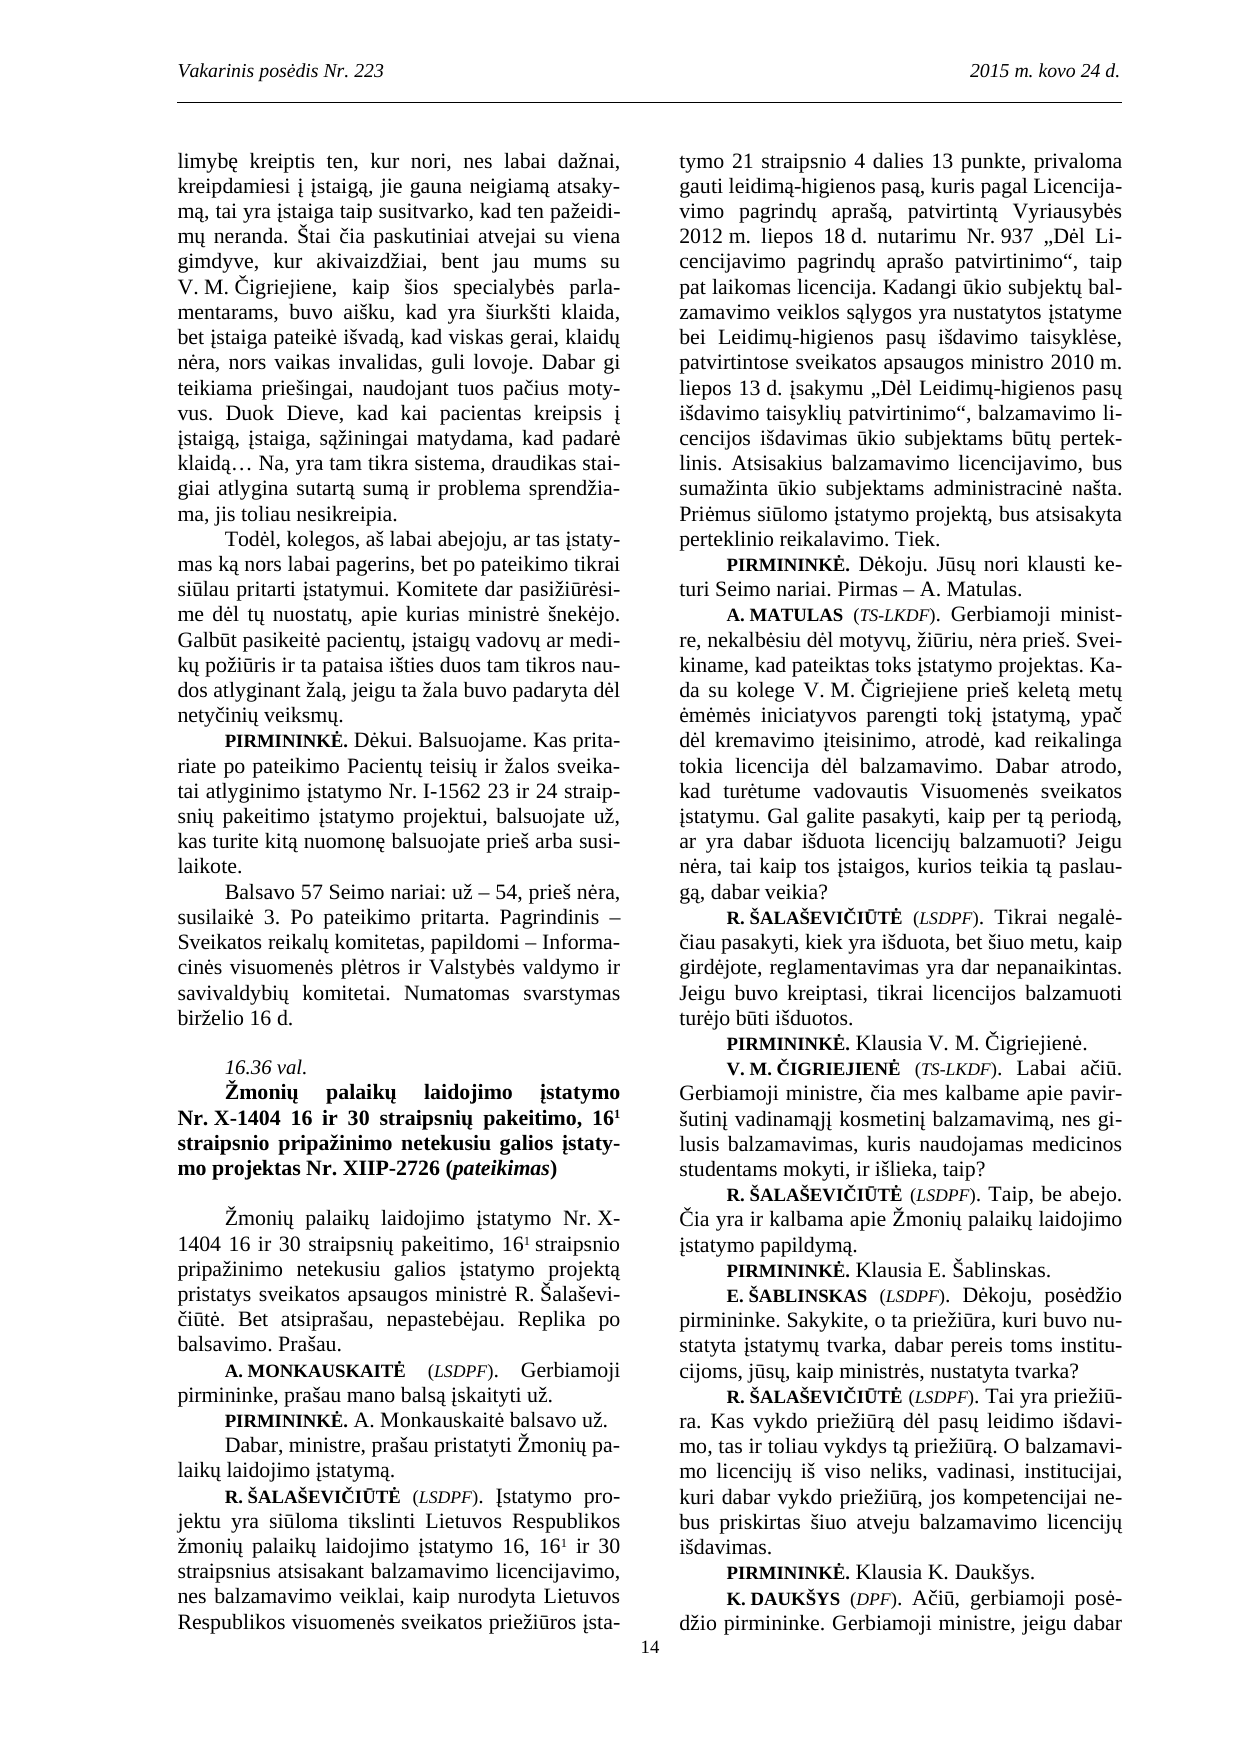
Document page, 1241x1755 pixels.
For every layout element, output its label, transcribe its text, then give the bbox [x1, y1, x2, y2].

text PIRMININKĖ. Dė­ko­ju. Jū­sų no­ri klaus­ti ke­tu­ri Sei­mo na­riai. Pir­mas – A. Ma­tu­las. [679, 551, 1122, 601]
text K. DAUKŠYS (DPF). Ačiū, ger­bia­mo­ji po­sė­džio pir­mi­nin­ke. Ger­bia­mo­ji mi­nist­re, jei­gu da­bar [679, 1584, 1122, 1635]
text A. MONKAUSKAITĖ (LSDPF). Ger­bia­mo­ji pir­mi­nin­ke, pra­šau ma­no bal­są įskai­ty­ti už. [177, 1357, 620, 1407]
text R. ŠALAŠEVIČIŪTĖ (LSDPF). Tik­rai ne­ga­lė­čiau pa­sa­ky­ti, kiek yra iš­duo­ta, bet šiuo me­tu, kaip gir­dė­jo­te, reg­la­men­ta­vi­mas yra dar ne­pa­nai­kin­tas. Jei­gu bu­vo kreip­ta­si, tik­rai li­cen­ci­jos bal­za­muo­ti tu­rė­jo bū­ti iš­duo­tos. [679, 904, 1122, 1030]
text Bal­sa­vo 57 Sei­mo na­riai: už – 54, prieš nė­ra, su­si­lai­kė 3. Po pa­tei­ki­mo pri­tar­ta. Pa­grin­di­nis – Svei­ka­tos rei­ka­lų ko­mi­te­tas, pa­pil­do­mi – In­for­ma­ci­nės vi­suo­me­nės plėt­ros ir Vals­ty­bės val­dy­mo ir sa­vi­val­dy­bių ko­mi­te­tai. Nu­ma­to­mas svars­ty­mas bir­že­lio 16 d. [177, 879, 620, 1030]
text PIRMININKĖ. Klau­sia V. M. Čig­rie­jie­nė. [679, 1030, 1122, 1055]
text V. M. ČIGRIEJIENĖ (TS-LKDF). La­bai ačiū. Ger­bia­mo­ji mi­nist­re, čia mes kal­ba­me apie pa­vir­šu­ti­nį va­di­na­mą­jį kos­me­ti­nį bal­za­ma­vi­mą, nes gi­lu­sis bal­za­ma­vi­mas, ku­ris nau­do­ja­mas me­di­ci­nos stu­den­tams mo­ky­ti, ir iš­lie­ka, taip? [679, 1055, 1122, 1181]
text Da­bar, mi­nist­re, pra­šau pri­sta­ty­ti Žmo­nių pa­lai­kų lai­do­ji­mo įsta­ty­mą. [177, 1432, 620, 1483]
text R. ŠALAŠEVIČIŪTĖ (LSDPF). Tai yra prie­žiū­ra. Kas vyk­do prie­žiū­rą dėl pa­sų lei­di­mo iš­da­vi­mo, tas ir to­liau vyk­dys tą prie­žiū­rą. O bal­za­ma­vi­mo li­cen­ci­jų iš vi­so ne­liks, va­di­na­si, ins­ti­tu­ci­jai, ku­ri da­bar vyk­do prie­žiū­rą, jos kom­pe­ten­ci­jai ne­bus pri­skir­tas šiuo at­ve­ju bal­za­ma­vi­mo li­cen­ci­jų iš­da­vi­mas. [679, 1383, 1122, 1559]
text Žmo­nių pa­lai­kų lai­do­ji­mo įsta­ty­mo Nr. X‑1404 16 ir 30 straips­nių pa­kei­ti­mo, 161 straips­nio pri­pa­ži­ni­mo ne­te­ku­siu ga­lios įsta­ty­mo pro­jek­tas Nr. XIIP-2726 (pa­tei­ki­mas) [177, 1079, 620, 1180]
text E. ŠABLINSKAS (LSDPF). Dė­ko­ju, po­sė­džio pir­mi­nin­ke. Sa­ky­ki­te, o ta prie­žiū­ra, ku­ri bu­vo nu­sta­ty­ta įsta­ty­mų tvar­ka, da­bar per­eis toms ins­ti­tu­ci­joms, jū­sų, kaip mi­nist­rės, nu­sta­ty­ta tvar­ka? [679, 1282, 1122, 1383]
text PIRMININKĖ. Dė­kui. Bal­suo­ja­me. Kas pri­ta­ria­te po pa­tei­ki­mo Pa­cien­tų tei­sių ir ža­los svei­ka­tai at­ly­gi­ni­mo įsta­ty­mo Nr. I-1562 23 ir 24 straip­s­nių pa­kei­ti­mo įsta­ty­mo pro­jek­tui, bal­suo­ja­te už, kas tu­ri­te ki­tą nuo­mo­nę bal­suo­ja­te prieš ar­ba su­si­lai­ko­te. [177, 727, 620, 879]
text 16.36 val. [224, 1055, 620, 1079]
text PIRMININKĖ. A. Mon­kaus­kai­tė bal­sa­vo už. [177, 1407, 620, 1432]
text PIRMININKĖ. Klau­sia E. Šab­lins­kas. [679, 1257, 1122, 1282]
text li­my­bę kreip­tis ten, kur no­ri, nes la­bai daž­nai, krei­p­da­mie­si į įstai­gą, jie gau­na nei­gia­mą at­sa­ky­mą, tai yra įstai­ga taip su­si­tvar­ko, kad ten pa­žei­di­mų ne­ran­da. Štai čia pas­ku­ti­niai at­ve­jai su vie­na gim­dy­ve, kur aki­vaiz­džiai, bent jau mums su V. M. Čig­rie­jie­ne, kaip šios spe­cia­ly­bės par­la­men­ta­rams, bu­vo aiš­ku, kad yra šiurkš­ti klai­da, bet įstai­ga pa­tei­kė iš­va­dą, kad vis­kas ge­rai, klai­dų nė­ra, nors vai­kas in­va­li­das, gu­li lo­vo­je. Da­bar gi tei­kia­ma prie­šin­gai, nau­do­jant tuos pa­čius mo­ty­vus. Duok Die­ve, kad kai pa­cien­tas kreip­sis į įstai­gą, įstai­ga, są­ži­nin­gai ma­ty­da­ma, kad pa­da­rė klai­dą… Na, yra tam tik­ra sis­te­ma, drau­di­kas stai­giai at­ly­gi­na su­tar­tą su­mą ir pro­ble­ma spren­džia­ma, jis to­liau ne­si­krei­pia. [177, 148, 620, 526]
text R. ŠALAŠEVIČIŪTĖ (LSDPF). Taip, be abe­jo. Čia yra ir kal­ba­ma apie Žmo­nių pa­lai­kų lai­do­ji­mo įsta­ty­mo pa­pil­dy­mą. [679, 1181, 1122, 1257]
text ty­mo 21 straips­nio 4 da­lies 13 punk­te, pri­va­lo­ma gau­ti lei­di­mą-hi­gie­nos pa­są, ku­ris pa­gal Li­cen­ci­ja­vi­mo pa­grin­dų ap­ra­šą, pa­tvir­tin­tą Vy­riau­sy­bės 2012 m. lie­pos 18 d. nu­ta­ri­mu Nr. 937 „Dėl Li­cen­ci­ja­vi­mo pa­grin­dų ap­ra­šo pa­tvir­ti­ni­mo“, taip pat lai­ko­mas li­cen­ci­ja. Ka­dan­gi ūkio sub­jek­tų bal­za­ma­vi­mo veik­los są­ly­gos yra nu­sta­ty­tos įsta­ty­me bei Lei­di­mų-hi­gie­nos pa­sų iš­da­vi­mo tai­syk­lė­se, pa­tvir­tin­to­se svei­ka­tos ap­sau­gos mi­nist­ro 2010 m. lie­pos 13 d. įsa­ky­mu „Dėl Lei­di­mų-hi­gie­nos pa­sų iš­da­vi­mo tai­syk­lių pa­tvir­ti­ni­mo“, bal­za­ma­vi­mo li­cen­ci­jos iš­da­vi­mas ūkio sub­jek­tams bū­tų per­tek­linis. At­si­sa­kius bal­za­ma­vi­mo li­cen­ci­ja­vi­mo, bus su­ma­žin­ta ūkio sub­jek­tams ad­mi­nist­ra­ci­nė naš­ta. Pri­ėmus siū­lo­mo įsta­ty­mo pro­jek­tą, bus at­si­sa­ky­ta per­tek­li­nio rei­ka­la­vi­mo. Tiek. [679, 148, 1122, 551]
text Žmo­nių pa­lai­kų lai­do­ji­mo įsta­ty­mo Nr. X-1404 16 ir 30 straips­nių pa­kei­ti­mo, 161 straips­nio pri­pa­ži­ni­mo ne­te­ku­siu ga­lios įsta­ty­mo pro­jek­tą pri­sta­tys svei­ka­tos ap­sau­gos mi­nist­rė R. Ša­la­še­vi­čiū­tė. Bet at­si­pra­šau, ne­pa­ste­bė­jau. Re­pli­ka po bal­sa­vi­mo. Pra­šau. [177, 1205, 620, 1357]
text To­dėl, ko­le­gos, aš la­bai abe­jo­ju, ar tas įsta­ty­mas ką nors la­bai pa­ge­rins, bet po pa­tei­ki­mo tik­rai siū­lau pri­tar­ti įsta­ty­mui. Ko­mi­te­te dar pa­si­žiū­rė­si­me dėl tų nuo­sta­tų, apie ku­rias mi­nist­rė šne­kė­jo. Gal­būt pa­si­kei­tė pa­cien­tų, įstai­gų va­do­vų ar me­di­kų po­žiū­ris ir ta pa­tai­sa iš­ties duos tam tik­ros nau­dos at­ly­gi­nant ža­lą, jei­gu ta ža­la bu­vo pa­da­ry­ta dėl ne­ty­či­nių veiks­mų. [177, 526, 620, 727]
text R. ŠALAŠEVIČIŪTĖ (LSDPF). Įsta­ty­mo pro­jek­tu yra siū­lo­ma tiks­lin­ti Lie­tu­vos Res­pub­li­kos žmo­nių pa­lai­kų lai­do­ji­mo įsta­ty­mo 16, 161 ir 30 straips­nius at­si­sa­kant bal­za­ma­vi­mo li­cen­ci­ja­vi­mo, nes bal­za­ma­vi­mo veik­lai, kaip nu­ro­dy­ta Lie­tu­vos Res­pub­li­kos vi­suo­me­nės svei­ka­tos prie­žiū­ros įsta­ [177, 1483, 620, 1634]
text PIRMININKĖ. Klau­sia K. Dauk­šys. [679, 1559, 1122, 1584]
text A. MATULAS (TS-LKDF). Ger­bia­mo­ji mi­nist­re, ne­kal­bė­siu dėl mo­ty­vų, žiū­riu, nė­ra prieš. Svei­ki­na­me, kad pa­teik­tas toks įsta­ty­mo pro­jek­tas. Ka­da su ko­le­ge V. M. Čig­rie­jie­ne prieš ke­le­tą me­tų ėmė­mės ini­cia­ty­vos pa­reng­ti to­kį įsta­ty­mą, ypač dėl kre­ma­vi­mo įtei­si­ni­mo, at­ro­dė, kad rei­ka­lin­ga to­kia li­cen­ci­ja dėl bal­za­ma­vi­mo. Da­bar at­ro­do, kad tu­rė­tu­me va­do­vau­tis Vi­suo­me­nės svei­ka­tos įsta­ty­mu. Gal ga­li­te pa­sa­ky­ti, kaip per tą pe­ri­odą, ar yra da­bar iš­duo­ta li­cen­ci­jų bal­za­muo­ti? Jei­gu nė­ra, tai kaip tos įstai­gos, ku­rios tei­kia tą pa­slau­gą, da­bar vei­kia? [679, 601, 1122, 904]
